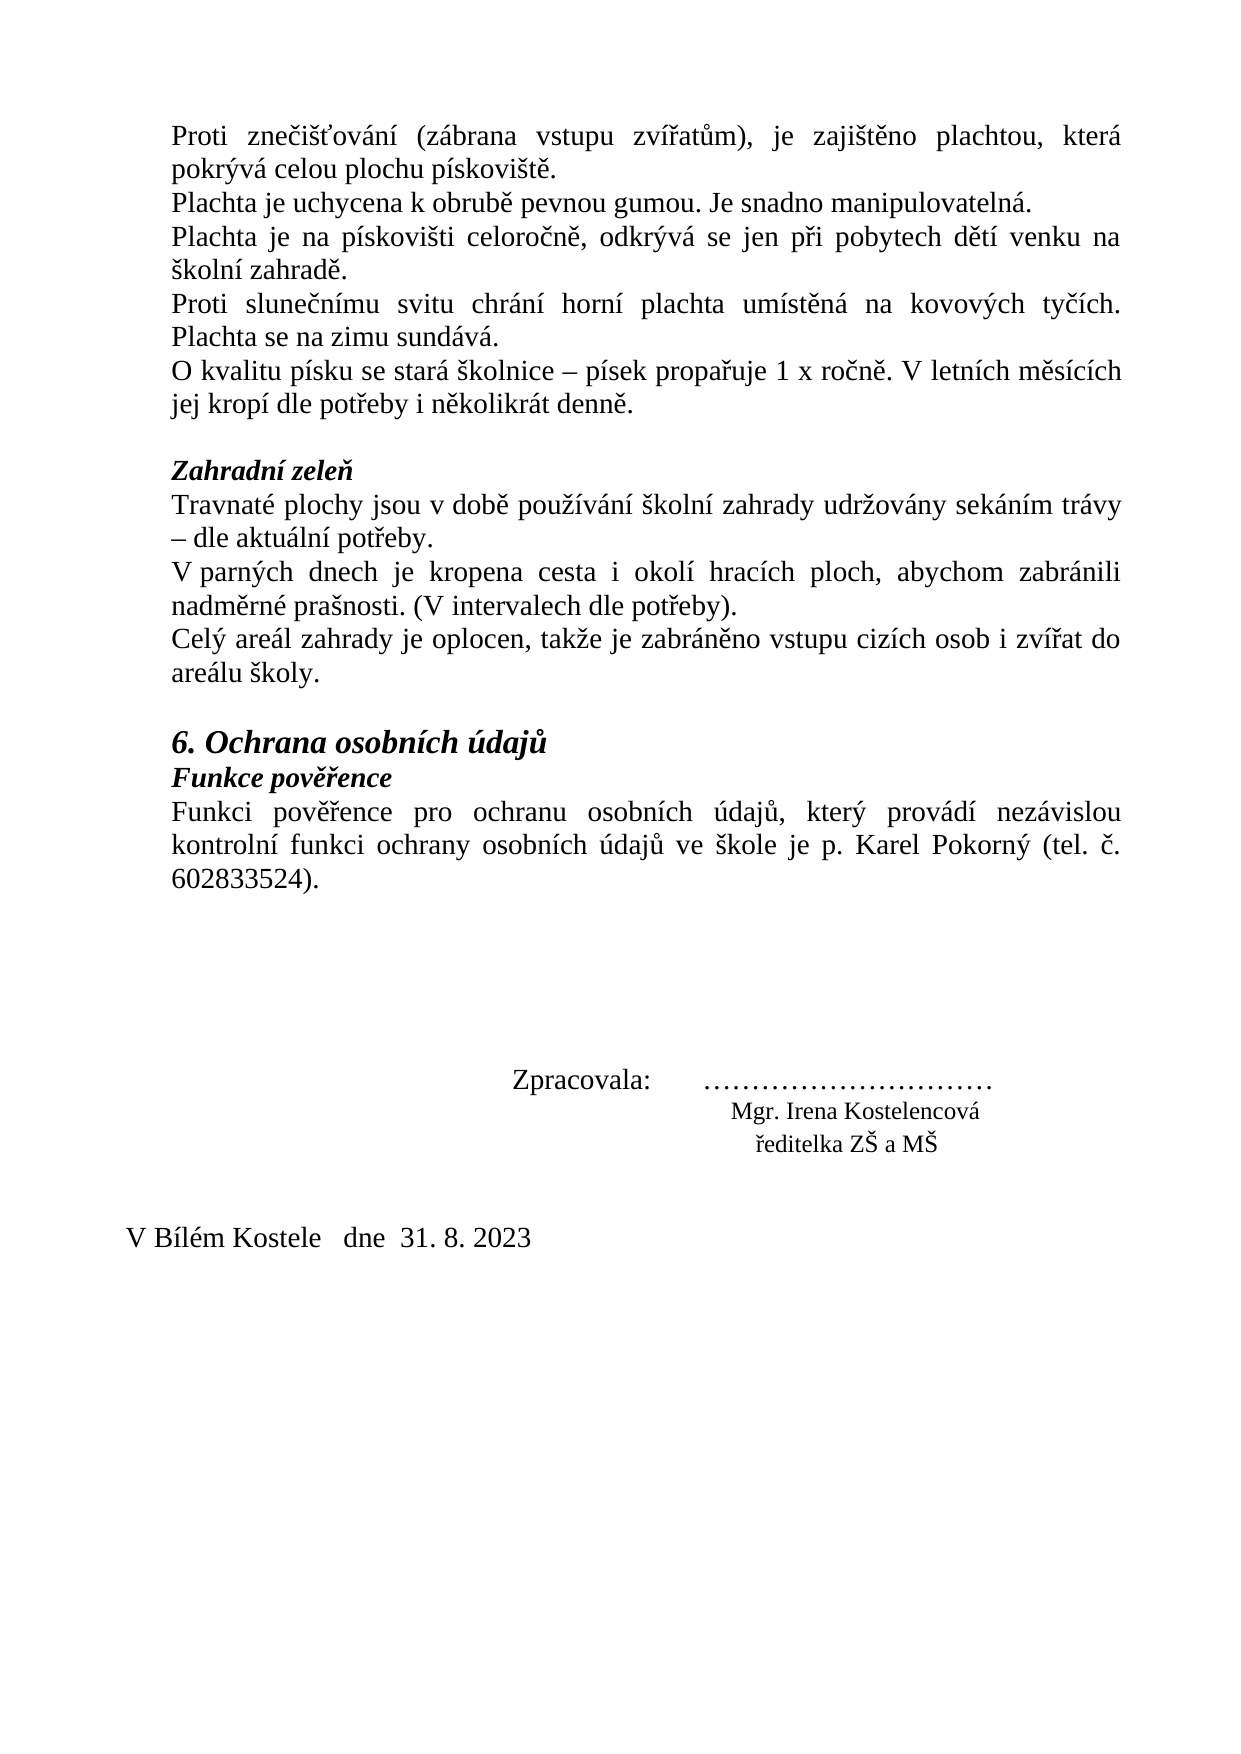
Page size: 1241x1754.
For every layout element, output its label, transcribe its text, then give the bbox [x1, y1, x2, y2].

text Proti znečišťování (zábrana vstupu zvířatům), je zajištěno plachtou, která pokrývá celou plochu pískoviště. [171, 118, 1122, 185]
text Zahradní zeleň [171, 453, 1122, 487]
text Proti slunečnímu svitu chrání horní plachta umístěná na kovových tyčích. Plachta se na zimu sundává. [171, 286, 1122, 353]
text ředitelka ZŠ a MŠ [118, 1125, 1122, 1158]
text Plachta je uchycena k obrubě pevnou gumou. Je snadno manipulovatelná. [171, 185, 1122, 219]
text Zpracovala: ………………………… [118, 1062, 1122, 1096]
text Funkci pověřence pro ochranu osobních údajů, který provádí nezávislou kontrolní funkci ochrany osobních údajů ve škole je p. Karel Pokorný (tel. č. 602833524). [171, 794, 1122, 894]
text Funkce pověřence [171, 760, 1122, 794]
text Plachta je na pískovišti celoročně, odkrývá se jen při pobytech dětí venku na školní zahradě. [171, 219, 1122, 286]
text 6. Ochrana osobních údajů [171, 722, 1122, 760]
text Mgr. Irena Kostelencová [118, 1096, 1122, 1125]
text Celý areál zahrady je oplocen, takže je zabráněno vstupu cizích osob i zvířat do areálu školy. [171, 621, 1122, 688]
text O kvalitu písku se stará školnice – písek propařuje 1 x ročně. V letních měsících jej kropí dle potřeby i několikrát denně. [171, 353, 1122, 420]
text V Bílém Kostele dne 31. 8. 2023 [118, 1220, 1122, 1253]
text V parných dnech je kropena cesta i okolí hracích ploch, abychom zabránili nadměrné prašnosti. (V intervalech dle potřeby). [171, 554, 1122, 621]
text Travnaté plochy jsou v době používání školní zahrady udržovány sekáním trávy – dle aktuální potřeby. [171, 487, 1122, 554]
